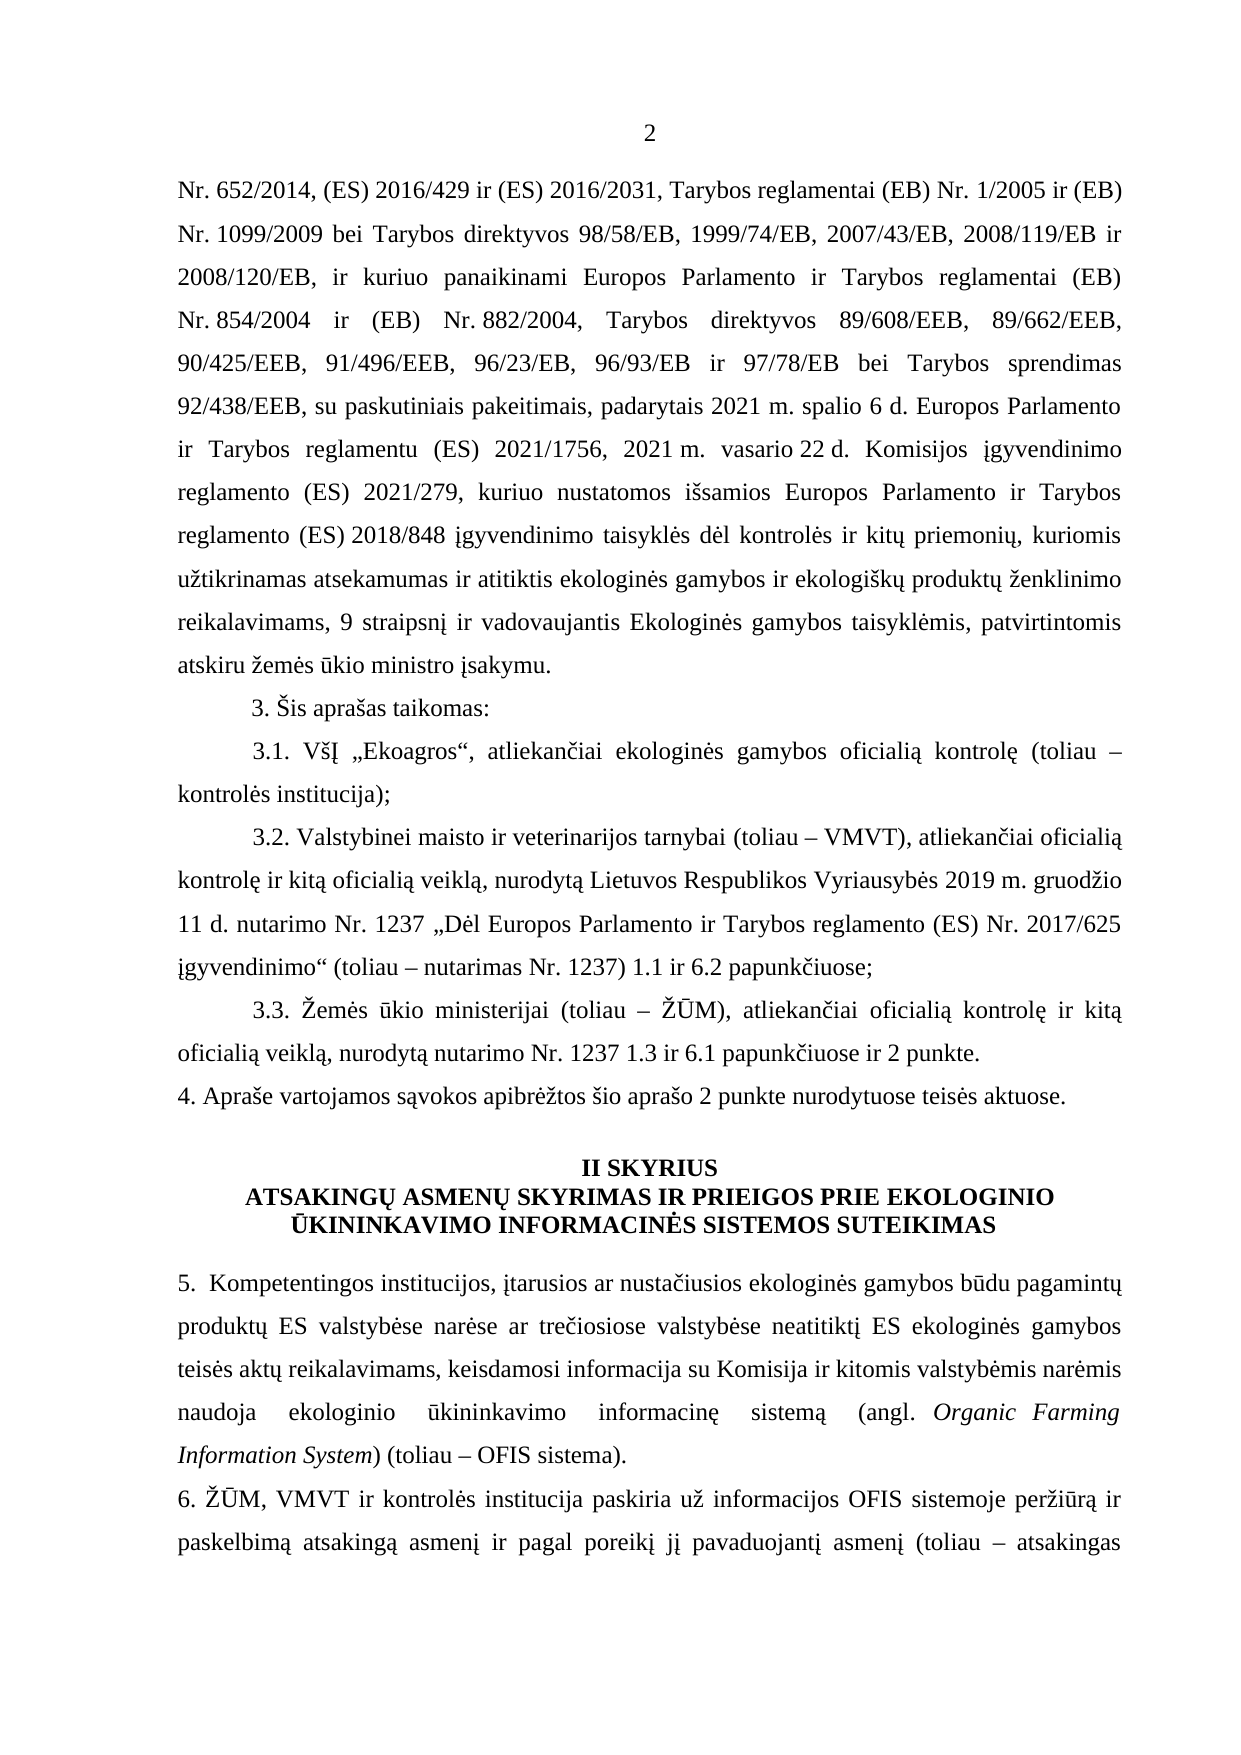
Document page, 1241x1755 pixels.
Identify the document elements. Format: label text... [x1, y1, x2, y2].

text 5. Kompetentingos institucijos, įtarusios ar nustačiusios ekologinės gamybos būdu pagamintų produktų ES valstybėse narėse ar trečiosiose valstybėse neatitiktį ES ekologinės gamybos teisės aktų reikalavimams, keisdamosi informacija su Komisija ir kitomis valstybėmis narėmis naudoja ekologinio ūkininkavimo informacinę sistemą (angl. Organic Farming Information System) (toliau – OFIS sistema). [177, 1268, 1122, 1469]
text 3.1. VšĮ „Ekoagros“, atliekančiai ekologinės gamybos oficialią kontrolę (toliau – kontrolės institucija); [177, 736, 1122, 808]
text 3.3. Žemės ūkio ministerijai (toliau – ŽŪM), atliekančiai oficialią kontrolę ir kitą oficialią veiklą, nurodytą nutarimo Nr. 1237 1.3 ir 6.1 papunkčiuose ir 2 punkte. [177, 995, 1122, 1067]
text 3. Šis aprašas taikomas: [177, 693, 1122, 722]
text 6. ŽŪM, VMVT ir kontrolės institucija paskiria už informacijos OFIS sistemoje peržiūrą ir paskelbimą atsakingą asmenį ir pagal poreikį jį pavaduojantį asmenį (toliau – atsakingas [177, 1484, 1122, 1556]
text 3.2. Valstybinei maisto ir veterinarijos tarnybai (toliau – VMVT), atliekančiai oficialią kontrolę ir kitą oficialią veiklą, nurodytą Lietuvos Respublikos Vyriausybės 2019 m. gruodžio 11 d. nutarimo Nr. 1237 „Dėl Europos Parlamento ir Tarybos reglamento (ES) Nr. 2017/625 įgyvendinimo“ (toliau – nutarimas Nr. 1237) 1.1 ir 6.2 papunkčiuose; [177, 822, 1122, 981]
text ATSAKINGŲ ASMENŲ SKYRIMAS IR PRIEIGOS PRIE EKOLOGINIO ŪKININKAVIMO INFORMACINĖS SISTEMOS SUTEIKIMAS [177, 1182, 1122, 1239]
text 4. Apraše vartojamos sąvokos apibrėžtos šio aprašo 2 punkte nurodytuose teisės aktuose. [177, 1081, 1122, 1110]
text Nr. 652/2014, (ES) 2016/429 ir (ES) 2016/2031, Tarybos reglamentai (EB) Nr. 1/2005 ir (EB) Nr. 1099/2009 bei Tarybos direktyvos 98/58/EB, 1999/74/EB, 2007/43/EB, 2008/119/EB ir 2008/120/EB, ir kuriuo panaikinami Europos Parlamento ir Tarybos reglamentai (EB) Nr. 854/2004 ir (EB) Nr. 882/2004, Tarybos direktyvos 89/608/EEB, 89/662/EEB, 90/425/EEB, 91/496/EEB, 96/23/EB, 96/93/EB ir 97/78/EB bei Tarybos sprendimas 92/438/EEB, su paskutiniais pakeitimais, padarytais 2021 m. spalio 6 d. Europos Parlamento ir Tarybos reglamentu (ES) 2021/1756, 2021 m. vasario 22 d. Komisijos įgyvendinimo reglamento (ES) 2021/279, kuriuo nustatomos išsamios Europos Parlamento ir Tarybos reglamento (ES) 2018/848 įgyvendinimo taisyklės dėl kontrolės ir kitų priemonių, kuriomis užtikrinamas atsekamumas ir atitiktis ekologinės gamybos ir ekologiškų produktų ženklinimo reikalavimams, 9 straipsnį ir vadovaujantis Ekologinės gamybos taisyklėmis, patvirtintomis atskiru žemės ūkio ministro įsakymu. [177, 176, 1122, 679]
text II SKYRIUS [177, 1153, 1122, 1182]
